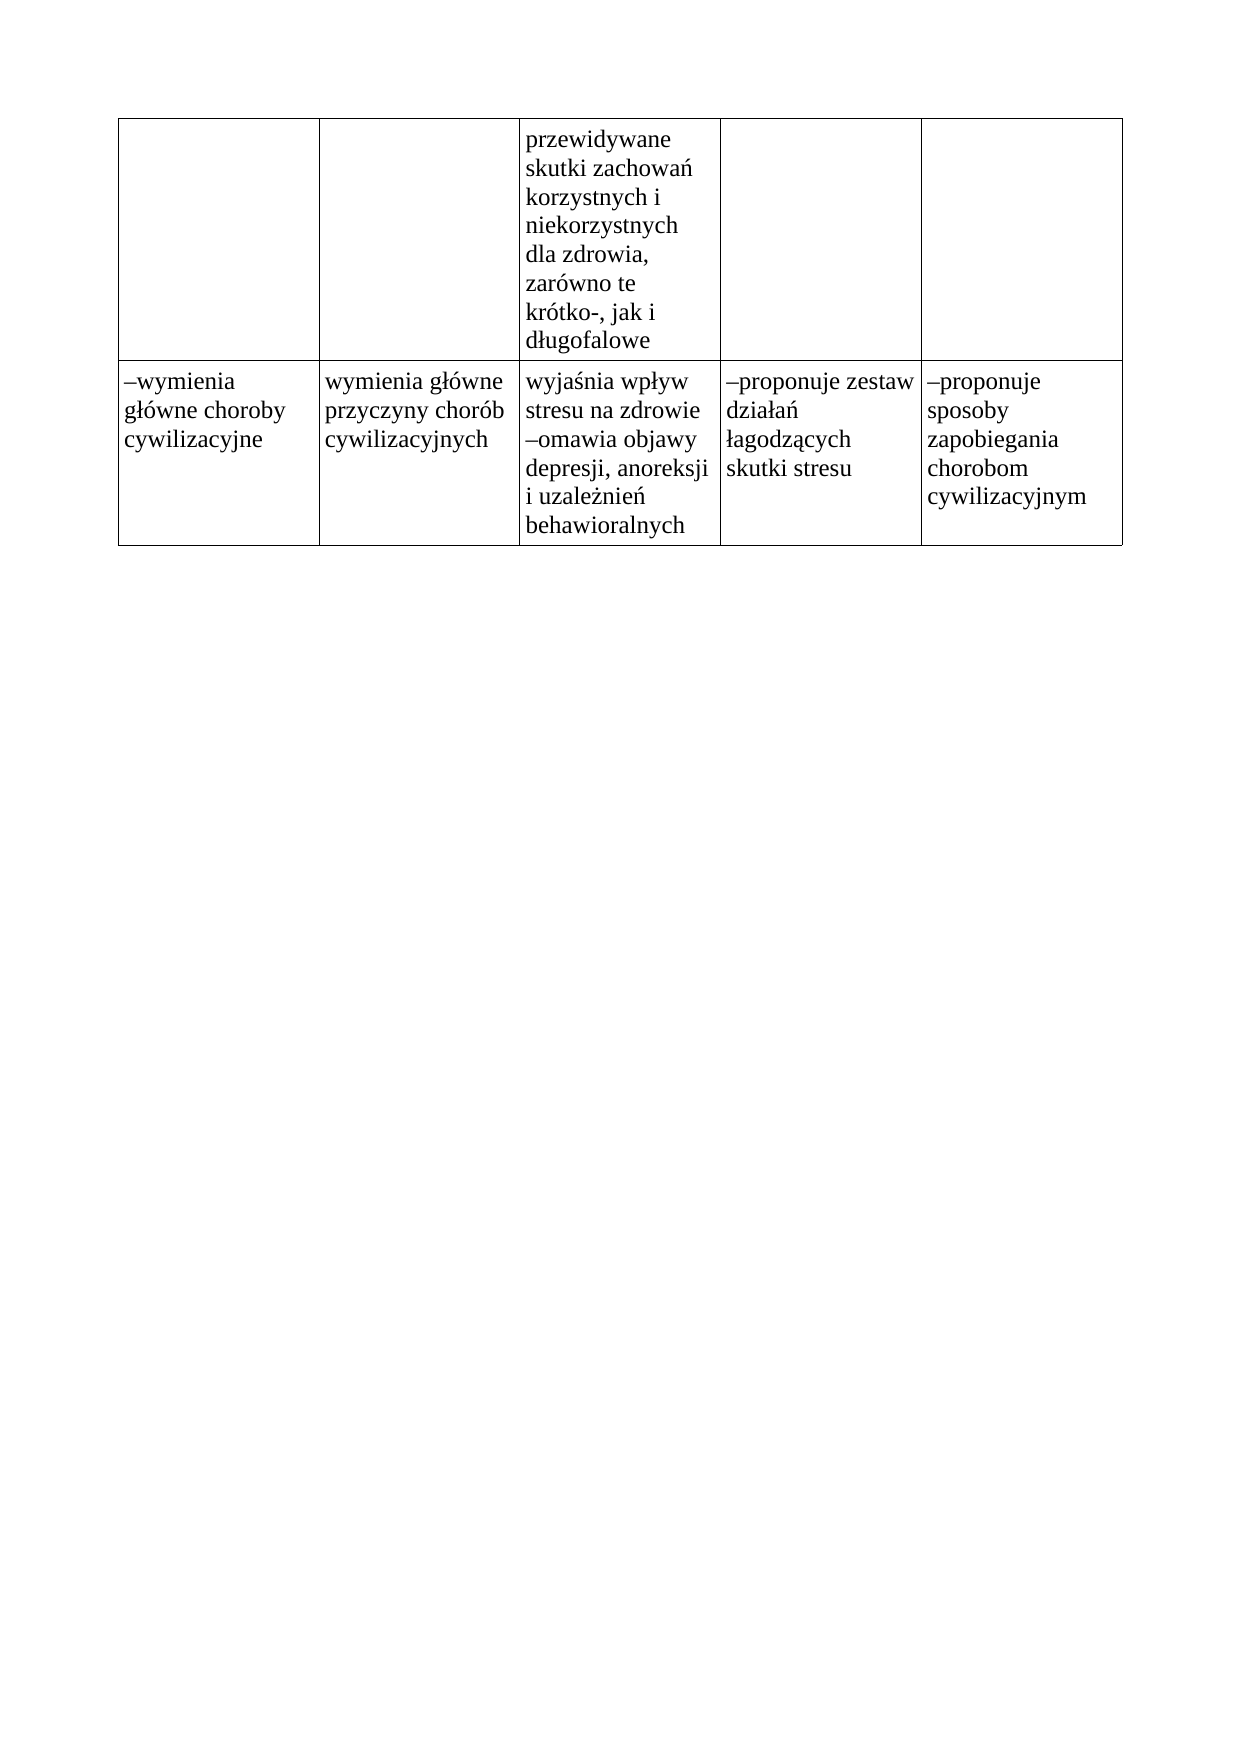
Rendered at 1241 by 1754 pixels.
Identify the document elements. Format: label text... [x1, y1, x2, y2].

table_cell przewidywane skutki zachowań korzystnych i niekorzystnych dla zdrowia, zarówno te krótko-, jak i długofalowe [520, 119, 720, 360]
table_cell wyjaśnia wpływ stresu na zdrowie –omawia objawy depresji, anoreksji i uzależnień behawioralnych [520, 361, 720, 544]
table_cell –proponuje sposoby zapobiegania chorobom cywilizacyjnym [922, 361, 1122, 544]
table_cell wymienia główne przyczyny chorób cywilizacyjnych [320, 361, 519, 544]
table_cell [922, 119, 1122, 360]
table_cell [320, 119, 519, 360]
table_cell [721, 119, 921, 360]
table_cell –proponuje zestaw działań łagodzących skutki stresu [721, 361, 921, 544]
table_cell –wymienia główne choroby cywilizacyjne [119, 361, 319, 544]
table_cell [119, 119, 319, 360]
